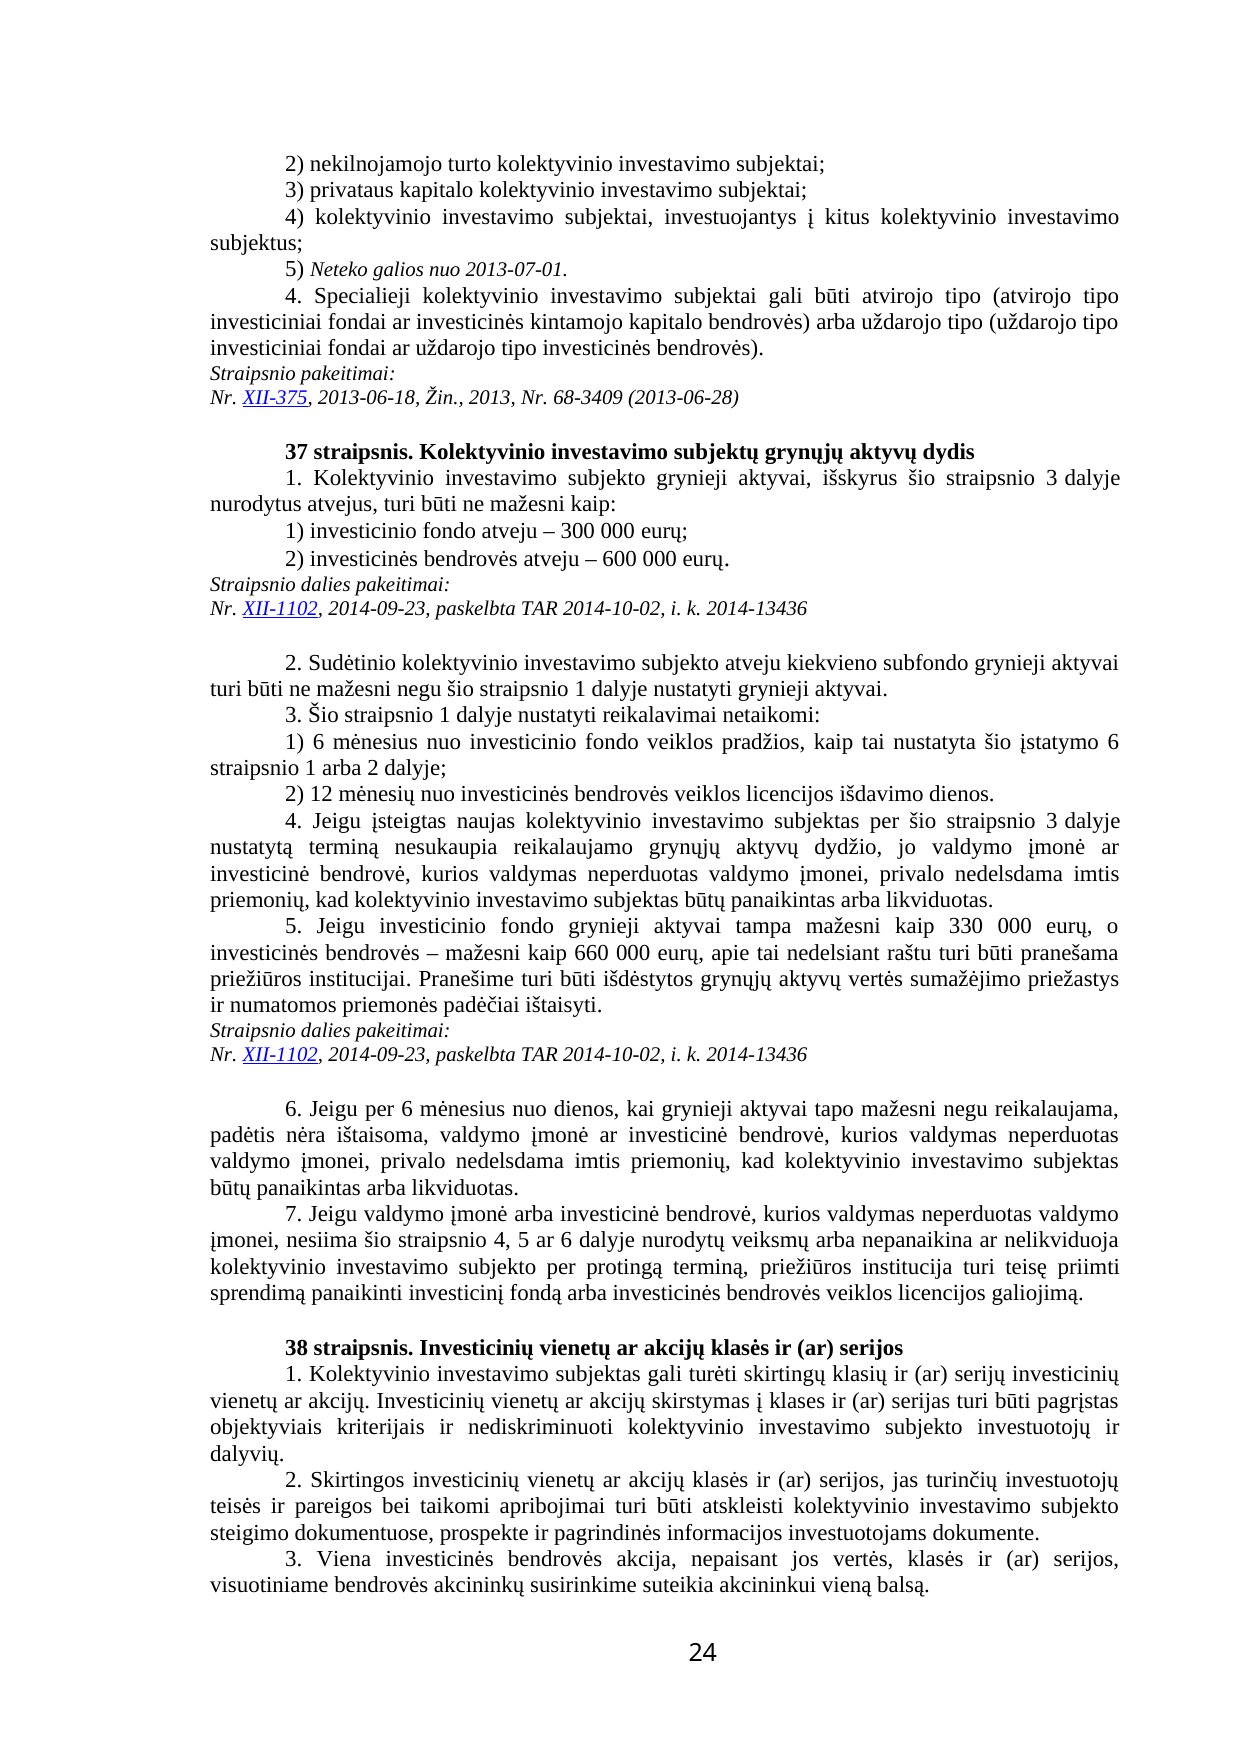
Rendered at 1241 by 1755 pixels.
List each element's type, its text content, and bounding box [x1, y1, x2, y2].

text 4) kolektyvinio investavimo subjektai, investuojantys į kitus kolektyvinio investavimo subjektus; [210, 203, 1120, 255]
text Straipsnio pakeitimai: [210, 361, 1120, 385]
text Straipsnio dalies pakeitimai: [210, 572, 1120, 596]
text 2) nekilnojamojo turto kolektyvinio investavimo subjektai; [210, 150, 1120, 176]
text 4. Specialieji kolektyvinio investavimo subjektai gali būti atvirojo tipo (atvirojo tipo investiciniai fondai ar investicinės kintamojo kapitalo bendrovės) arba uždarojo tipo (uždarojo tipo investiciniai fondai ar uždarojo tipo investicinės bendrovės). [210, 282, 1120, 361]
text 3. Šio straipsnio 1 dalyje nustatyti reikalavimai netaikomi: [210, 701, 1120, 728]
text 3. Viena investicinės bendrovės akcija, nepaisant jos vertės, klasės ir (ar) serijos, visuotiniame bendrovės akcininkų susirinkime suteikia akcininkui vieną balsą. [210, 1545, 1120, 1598]
text 2) 12 mėnesių nuo investicinės bendrovės veiklos licencijos išdavimo dienos. [210, 781, 1120, 807]
text Nr. XII-375, 2013-06-18, Žin., 2013, Nr. 68-3409 (2013-06-28) [210, 385, 1120, 409]
text 1) 6 mėnesius nuo investicinio fondo veiklos pradžios, kaip tai nustatyta šio įstatymo 6 straipsnio 1 arba 2 dalyje; [210, 728, 1120, 781]
text Straipsnio dalies pakeitimai: [210, 1018, 1120, 1042]
text 4. Jeigu įsteigtas naujas kolektyvinio investavimo subjektas per šio straipsnio 3 dalyje nustatytą terminą nesukaupia reikalaujamo grynųjų aktyvų dydžio, jo valdymo įmonė ar investicinė bendrovė, kurios valdymas neperduotas valdymo įmonei, privalo nedelsdama imtis priemonių, kad kolektyvinio investavimo subjektas būtų panaikintas arba likviduotas. [210, 807, 1120, 912]
text 37 straipsnis. Kolektyvinio investavimo subjektų grynųjų aktyvų dydis [210, 438, 1120, 464]
text 5) Neteko galios nuo 2013-07-01. [210, 255, 1120, 282]
text 7. Jeigu valdymo įmonė arba investicinė bendrovė, kurios valdymas neperduotas valdymo įmonei, nesiima šio straipsnio 4, 5 ar 6 dalyje nurodytų veiksmų arba nepanaikina ar nelikviduoja kolektyvinio investavimo subjekto per protingą terminą, priežiūros institucija turi teisę priimti sprendimą panaikinti investicinį fondą arba investicinės bendrovės veiklos licencijos galiojimą. [210, 1200, 1120, 1305]
text 6. Jeigu per 6 mėnesius nuo dienos, kai grynieji aktyvai tapo mažesni negu reikalaujama, padėtis nėra ištaisoma, valdymo įmonė ar investicinė bendrovė, kurios valdymas neperduotas valdymo įmonei, privalo nedelsdama imtis priemonių, kad kolektyvinio investavimo subjektas būtų panaikintas arba likviduotas. [210, 1094, 1120, 1200]
text 2. Sudėtinio kolektyvinio investavimo subjekto atveju kiekvieno subfondo grynieji aktyvai turi būti ne mažesni negu šio straipsnio 1 dalyje nustatyti grynieji aktyvai. [210, 649, 1120, 701]
text 1. Kolektyvinio investavimo subjekto grynieji aktyvai, išskyrus šio straipsnio 3 dalyje nurodytus atvejus, turi būti ne mažesni kaip: [210, 464, 1120, 517]
text 3) privataus kapitalo kolektyvinio investavimo subjektai; [210, 176, 1120, 203]
text Nr. XII-1102, 2014-09-23, paskelbta TAR 2014-10-02, i. k. 2014-13436 [210, 1042, 1120, 1066]
text 5. Jeigu investicinio fondo grynieji aktyvai tampa mažesni kaip 330 000 eurų, o investicinės bendrovės – mažesni kaip 660 000 eurų, apie tai nedelsiant raštu turi būti pranešama priežiūros institucijai. Pranešime turi būti išdėstytos grynųjų aktyvų vertės sumažėjimo priežastys ir numatomos priemonės padėčiai ištaisyti. [210, 912, 1120, 1018]
text 1. Kolektyvinio investavimo subjektas gali turėti skirtingų klasių ir (ar) serijų investicinių vienetų ar akcijų. Investicinių vienetų ar akcijų skirstymas į klases ir (ar) serijas turi būti pagrįstas objektyviais kriterijais ir nediskriminuoti kolektyvinio investavimo subjekto investuotojų ir dalyvių. [210, 1361, 1120, 1466]
text Nr. XII-1102, 2014-09-23, paskelbta TAR 2014-10-02, i. k. 2014-13436 [210, 596, 1120, 620]
text 2) investicinės bendrovės atveju – 600 000 eurų. [210, 543, 1120, 572]
text 2. Skirtingos investicinių vienetų ar akcijų klasės ir (ar) serijos, jas turinčių investuotojų teisės ir pareigos bei taikomi apribojimai turi būti atskleisti kolektyvinio investavimo subjekto steigimo dokumentuose, prospekte ir pagrindinės informacijos investuotojams dokumente. [210, 1466, 1120, 1545]
text 1) investicinio fondo atveju – 300 000 eurų; [210, 517, 1120, 543]
text 38 straipsnis. Investicinių vienetų ar akcijų klasės ir (ar) serijos [210, 1334, 1120, 1361]
